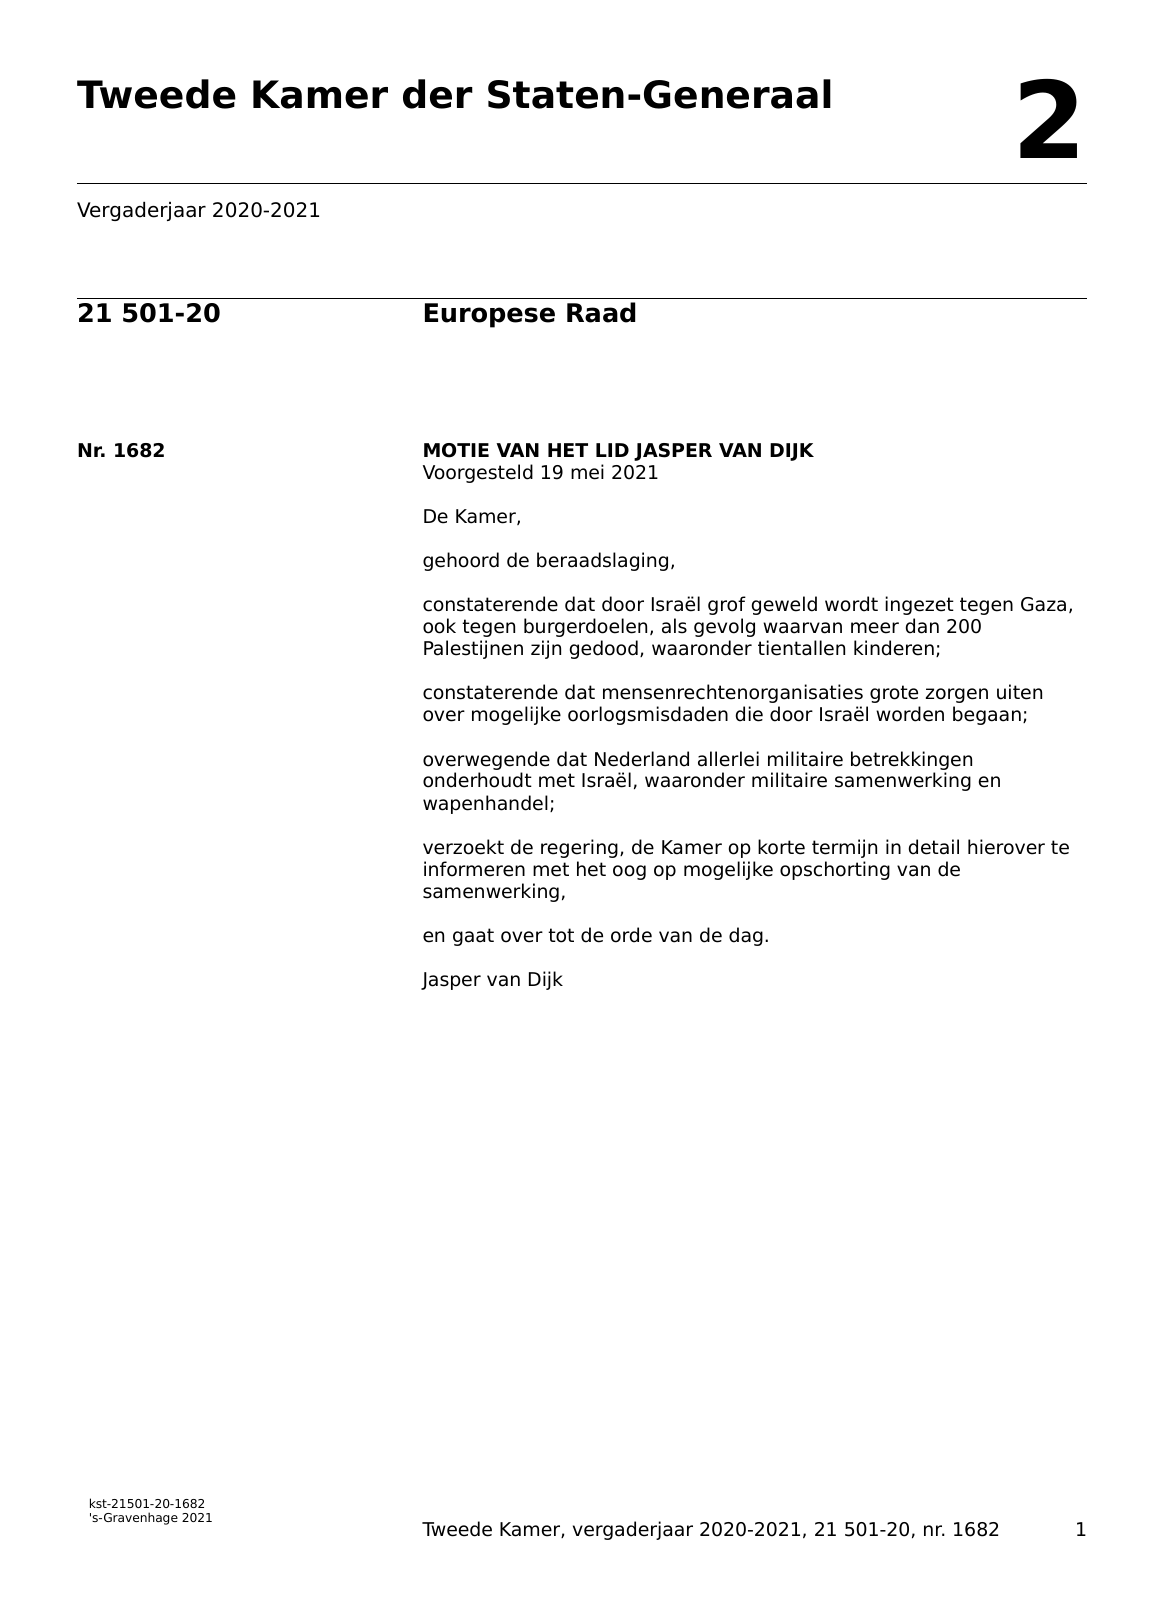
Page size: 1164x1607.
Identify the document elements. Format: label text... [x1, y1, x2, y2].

subtitle Nr. 1682 MOTIE VAN HET LID JASPER VAN DIJK [77, 440, 1087, 462]
text en gaat over tot de orde van de dag. [422, 925, 1087, 947]
text overwegende dat Nederland allerlei militaire betrekkingen onderhoudt met Israël, waaronder militaire samenwerking en wapenhandel; [422, 748, 1087, 814]
text gehoord de beraadslaging, [422, 550, 1087, 572]
text 's-Gravenhage 2021 [88, 1511, 323, 1525]
table_header 2 [886, 59, 1087, 183]
table_cell Vergaderjaar 2020-2021 [77, 184, 1087, 298]
text De Kamer, [422, 506, 1087, 528]
text kst-21501-20-1682 [88, 1497, 323, 1511]
text verzoekt de regering, de Kamer op korte termijn in detail hierover te informeren met het oog op mogelijke opschorting van de samenwerking, [422, 837, 1087, 902]
subtitle 21 501-20 Europese Raad [77, 299, 1087, 329]
table_header Tweede Kamer der Staten-Generaal [77, 59, 886, 183]
text constaterende dat door Israël grof geweld wordt ingezet tegen Gaza, ook tegen burgerdoelen, als gevolg waarvan meer dan 200 Palestijnen zijn gedood, waaronder tientallen kinderen; [422, 594, 1087, 660]
text constaterende dat mensenrechtenorganisaties grote zorgen uiten over mogelijke oorlogsmisdaden die door Israël worden begaan; [422, 682, 1087, 726]
text Jasper van Dijk [422, 969, 1087, 991]
text Voorgesteld 19 mei 2021 [422, 462, 1087, 484]
